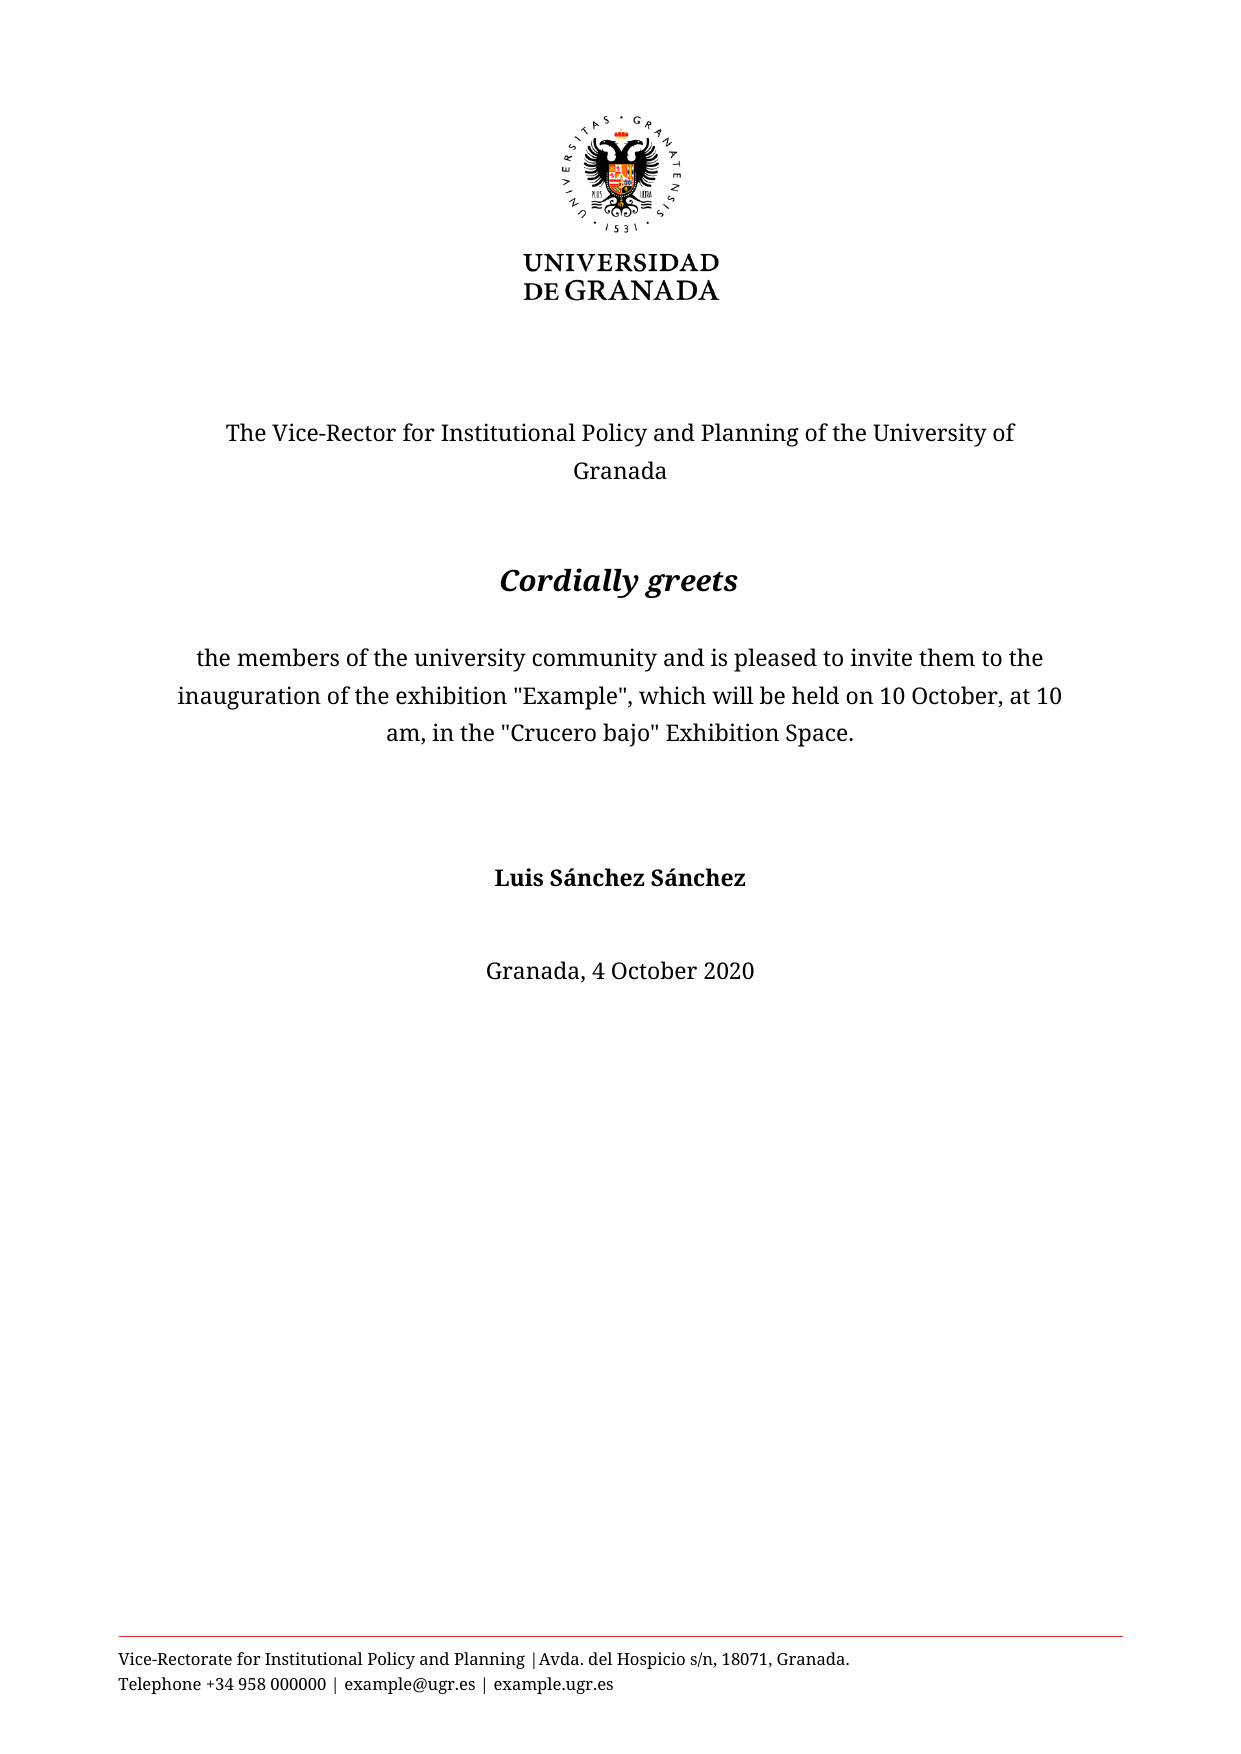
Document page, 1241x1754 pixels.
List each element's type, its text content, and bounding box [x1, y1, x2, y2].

text The Vice-Rector for Institutional Policy and Planning of the University of Granada [177, 412, 1063, 487]
text Granada, 4 October 2020 [118, 955, 1122, 987]
text Luis Sánchez Sánchez [118, 862, 1122, 893]
picture [501, 82, 738, 319]
text Cordially greets [118, 562, 1122, 599]
text the members of the university community and is pleased to invite them to the inauguration of the exhibition "Example", which will be held on 10 October, at 10 am, in the "Crucero bajo" Exhibition Space. [177, 637, 1063, 749]
